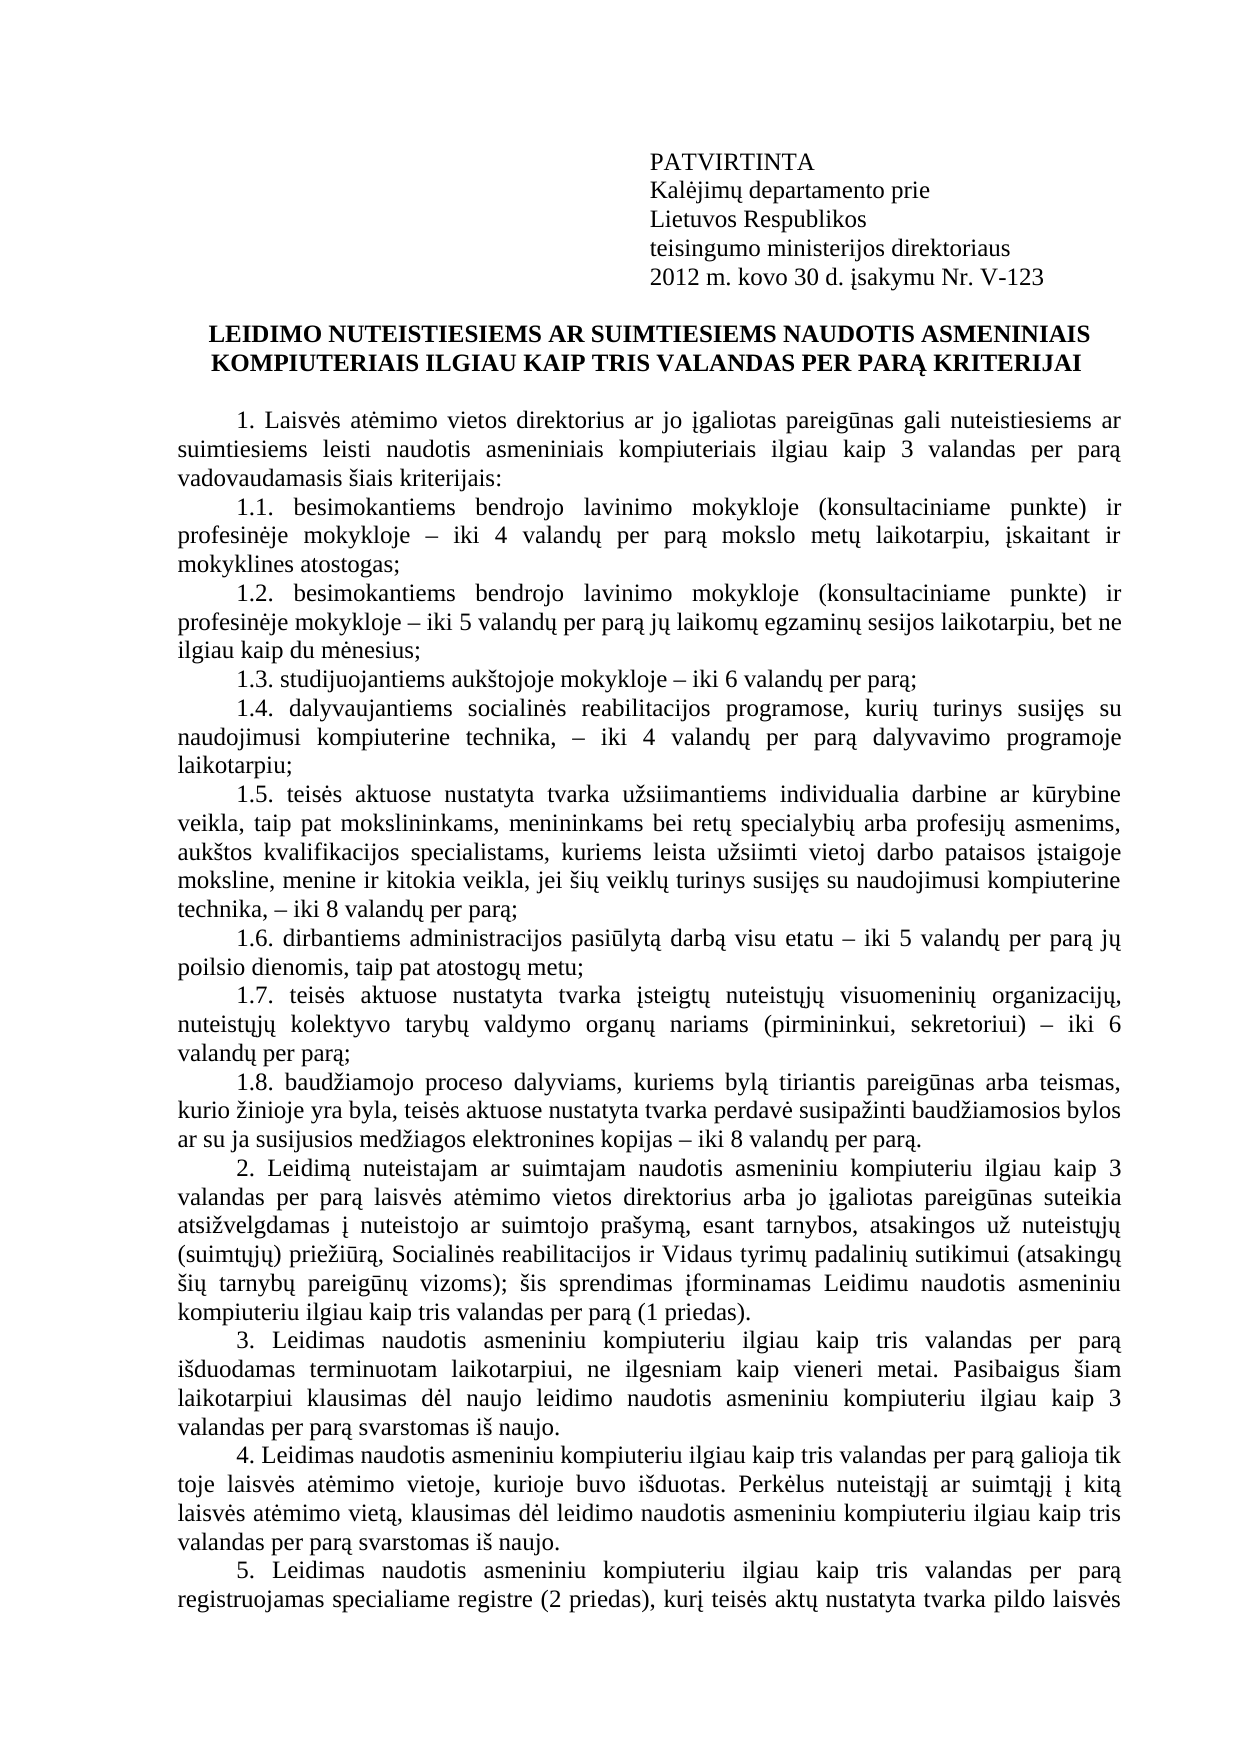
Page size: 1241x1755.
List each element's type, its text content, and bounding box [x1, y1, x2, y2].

text LEIDIMO nuteistiesiems ar suimtiesiems naudotis ASMENINIAIS kompiuteriais ilgiau kaip TRIS valANDAS per parą KRITERIJAI [177, 319, 1122, 377]
text teisingumo ministerijos direktoriaus [649, 233, 1122, 262]
text Kalėjimų departamento prie [649, 176, 1122, 204]
text 4. Leidimas naudotis asmeniniu kompiuteriu ilgiau kaip tris valandas per parą galioja tik toje laisvės atėmimo vietoje, kurioje buvo išduotas. Perkėlus nuteistąjį ar suimtąjį į kitą laisvės atėmimo vietą, klausimas dėl leidimo naudotis asmeniniu kompiuteriu ilgiau kaip tris valandas per parą svarstomas iš naujo. [177, 1441, 1122, 1556]
text 1.7. teisės aktuose nustatyta tvarka įsteigtų nuteistųjų visuomeninių organizacijų, nuteistųjų kolektyvo tarybų valdymo organų nariams (pirmininkui, sekretoriui) – iki 6 valandų per parą; [177, 981, 1122, 1067]
text 1.2. besimokantiems bendrojo lavinimo mokykloje (konsultaciniame punkte) ir profesinėje mokykloje – iki 5 valandų per parą jų laikomų egzaminų sesijos laikotarpiu, bet ne ilgiau kaip du mėnesius; [177, 578, 1122, 664]
text 2. Leidimą nuteistajam ar suimtajam naudotis asmeniniu kompiuteriu ilgiau kaip 3 valandas per parą laisvės atėmimo vietos direktorius arba jo įgaliotas pareigūnas suteikia atsižvelgdamas į nuteistojo ar suimtojo prašymą, esant tarnybos, atsakingos už nuteistųjų (suimtųjų) priežiūrą, Socialinės reabilitacijos ir Vidaus tyrimų padalinių sutikimui (atsakingų šių tarnybų pareigūnų vizoms); šis sprendimas įforminamas Leidimu naudotis asmeniniu kompiuteriu ilgiau kaip tris valandas per parą (1 priedas). [177, 1153, 1122, 1326]
text 1.5. teisės aktuose nustatyta tvarka užsiimantiems individualia darbine ar kūrybine veikla, taip pat mokslininkams, menininkams bei retų specialybių arba profesijų asmenims, aukštos kvalifikacijos specialistams, kuriems leista užsiimti vietoj darbo pataisos įstaigoje moksline, menine ir kitokia veikla, jei šių veiklų turinys susijęs su naudojimusi kompiuterine technika, – iki 8 valandų per parą; [177, 779, 1122, 923]
text 3. Leidimas naudotis asmeniniu kompiuteriu ilgiau kaip tris valandas per parą išduodamas terminuotam laikotarpiui, ne ilgesniam kaip vieneri metai. Pasibaigus šiam laikotarpiui klausimas dėl naujo leidimo naudotis asmeniniu kompiuteriu ilgiau kaip 3 valandas per parą svarstomas iš naujo. [177, 1326, 1122, 1441]
text 5. Leidimas naudotis asmeniniu kompiuteriu ilgiau kaip tris valandas per parą registruojamas specialiame registre (2 priedas), kurį teisės aktų nustatyta tvarka pildo laisvės [177, 1556, 1122, 1613]
text Lietuvos Respublikos [649, 204, 1122, 233]
text 2012 m. kovo 30 d. įsakymu Nr. V-123 [649, 262, 1122, 291]
text PATVIRTINTA [649, 147, 1122, 176]
text 1.1. besimokantiems bendrojo lavinimo mokykloje (konsultaciniame punkte) ir profesinėje mokykloje – iki 4 valandų per parą mokslo metų laikotarpiu, įskaitant ir mokyklines atostogas; [177, 492, 1122, 578]
text 1.4. dalyvaujantiems socialinės reabilitacijos programose, kurių turinys susijęs su naudojimusi kompiuterine technika, – iki 4 valandų per parą dalyvavimo programoje laikotarpiu; [177, 693, 1122, 779]
text 1. Laisvės atėmimo vietos direktorius ar jo įgaliotas pareigūnas gali nuteistiesiems ar suimtiesiems leisti naudotis asmeniniais kompiuteriais ilgiau kaip 3 valandas per parą vadovaudamasis šiais kriterijais: [177, 406, 1122, 492]
text 1.6. dirbantiems administracijos pasiūlytą darbą visu etatu – iki 5 valandų per parą jų poilsio dienomis, taip pat atostogų metu; [177, 923, 1122, 981]
text 1.8. baudžiamojo proceso dalyviams, kuriems bylą tiriantis pareigūnas arba teismas, kurio žinioje yra byla, teisės aktuose nustatyta tvarka perdavė susipažinti baudžiamosios bylos ar su ja susijusios medžiagos elektronines kopijas – iki 8 valandų per parą. [177, 1067, 1122, 1153]
text 1.3. studijuojantiems aukštojoje mokykloje – iki 6 valandų per parą; [177, 664, 1122, 693]
